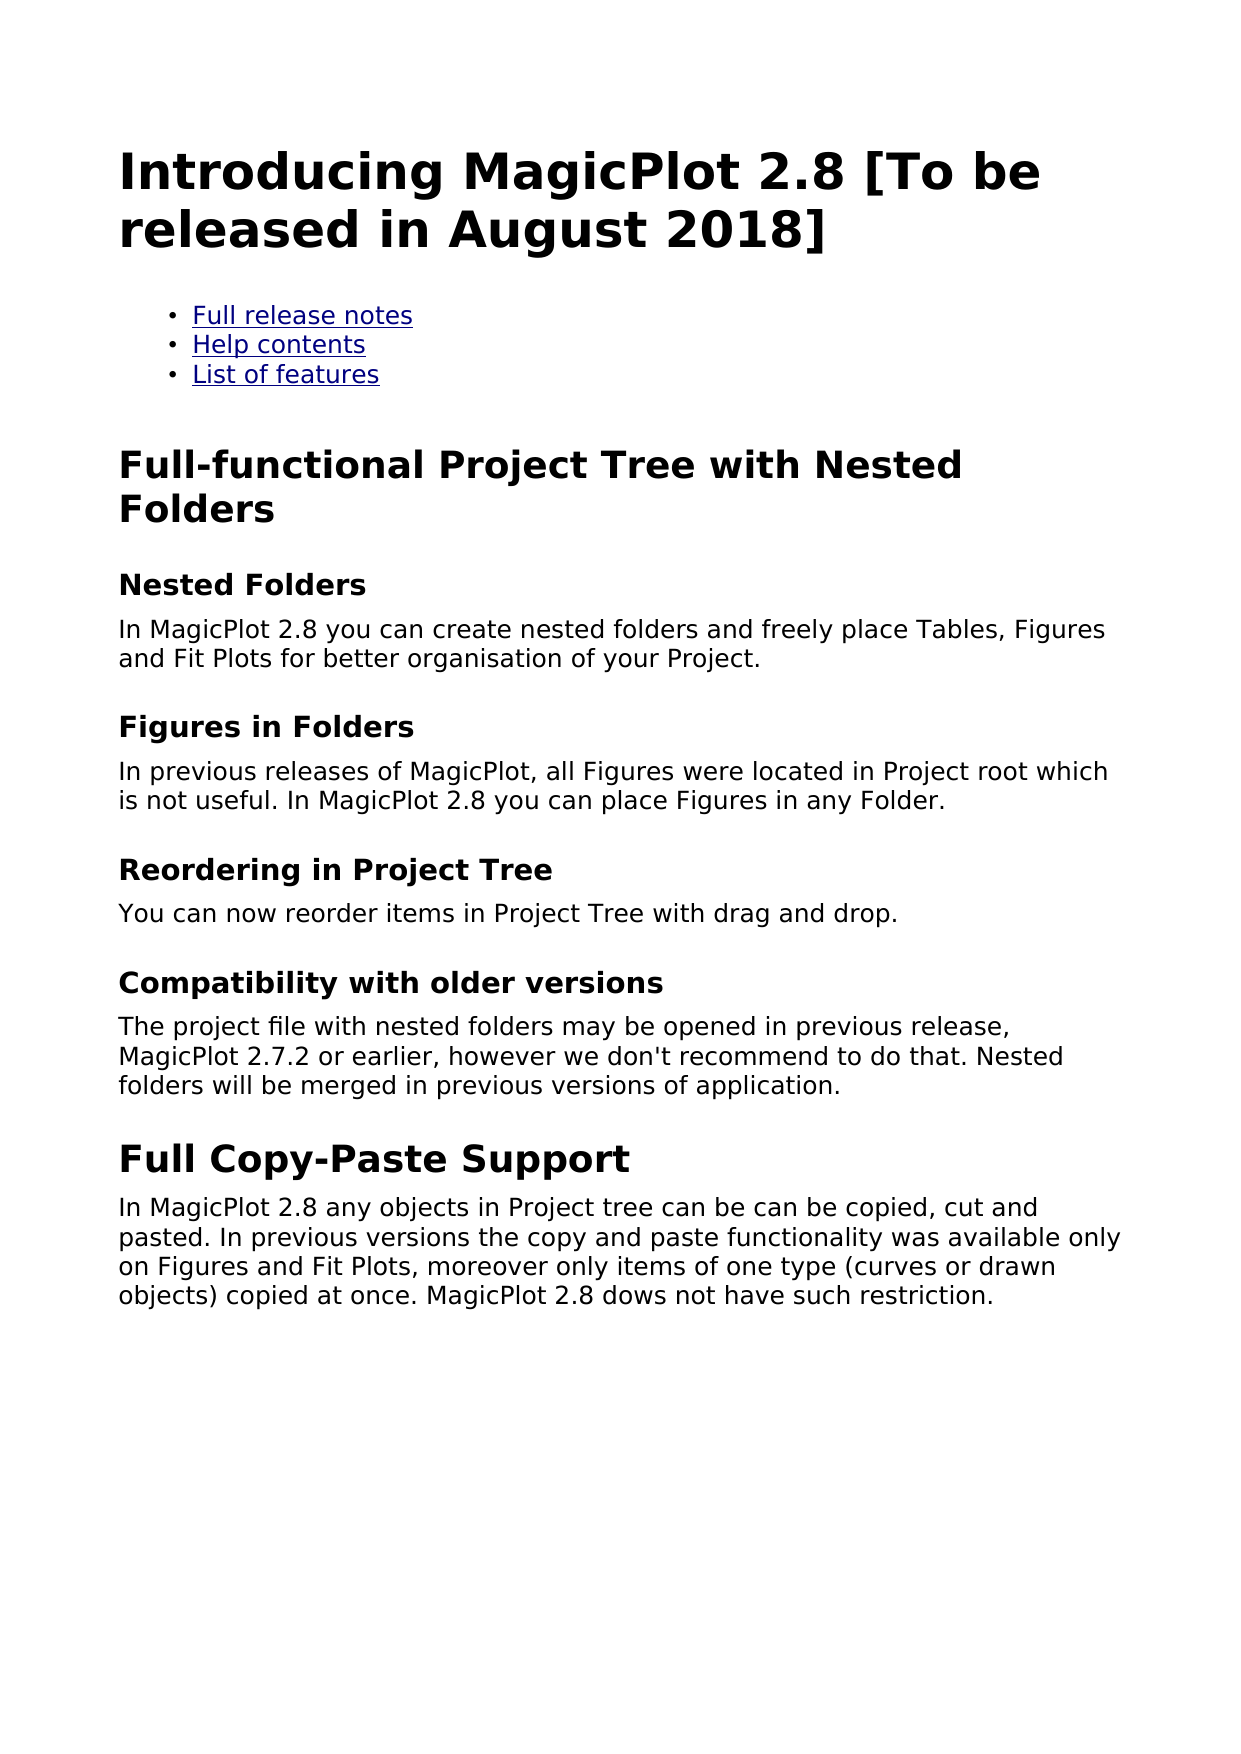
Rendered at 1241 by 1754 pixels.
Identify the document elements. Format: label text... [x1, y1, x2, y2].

text In MagicPlot 2.8 any objects in Project tree can be can be copied, cut and pasted. In previous versions the copy and paste functionality was available only on Figures and Fit Plots, moreover only items of one type (curves or drawn objects) copied at once. MagicPlot 2.8 dows not have such restriction. [118, 1194, 1122, 1310]
subtitle Full-functional Project Tree with Nested Folders [118, 443, 1122, 531]
subtitle Compatibility with older versions [118, 966, 1122, 1000]
list Help contents [177, 331, 1122, 360]
list List of features [177, 360, 1122, 389]
subtitle Reordering in Project Tree [118, 853, 1122, 887]
list Full release notes [177, 302, 1122, 331]
subtitle Introducing MagicPlot 2.8 [To be released in August 2018] [118, 143, 1122, 259]
subtitle Figures in Folders [118, 711, 1122, 744]
text In previous releases of MagicPlot, all Figures were located in Project root which is not useful. In MagicPlot 2.8 you can place Figures in any Folder. [118, 757, 1122, 815]
text The project file with nested folders may be opened in previous release, MagicPlot 2.7.2 or earlier, however we don't recommend to do that. Nested folders will be merged in previous versions of application. [118, 1012, 1122, 1100]
text In MagicPlot 2.8 you can create nested folders and freely place Tables, Figures and Fit Plots for better organisation of your Project. [118, 615, 1122, 673]
text You can now reorder items in Project Tree with drag and drop. [118, 899, 1122, 928]
subtitle Nested Folders [118, 568, 1122, 602]
subtitle Full Copy-Paste Support [118, 1137, 1122, 1181]
